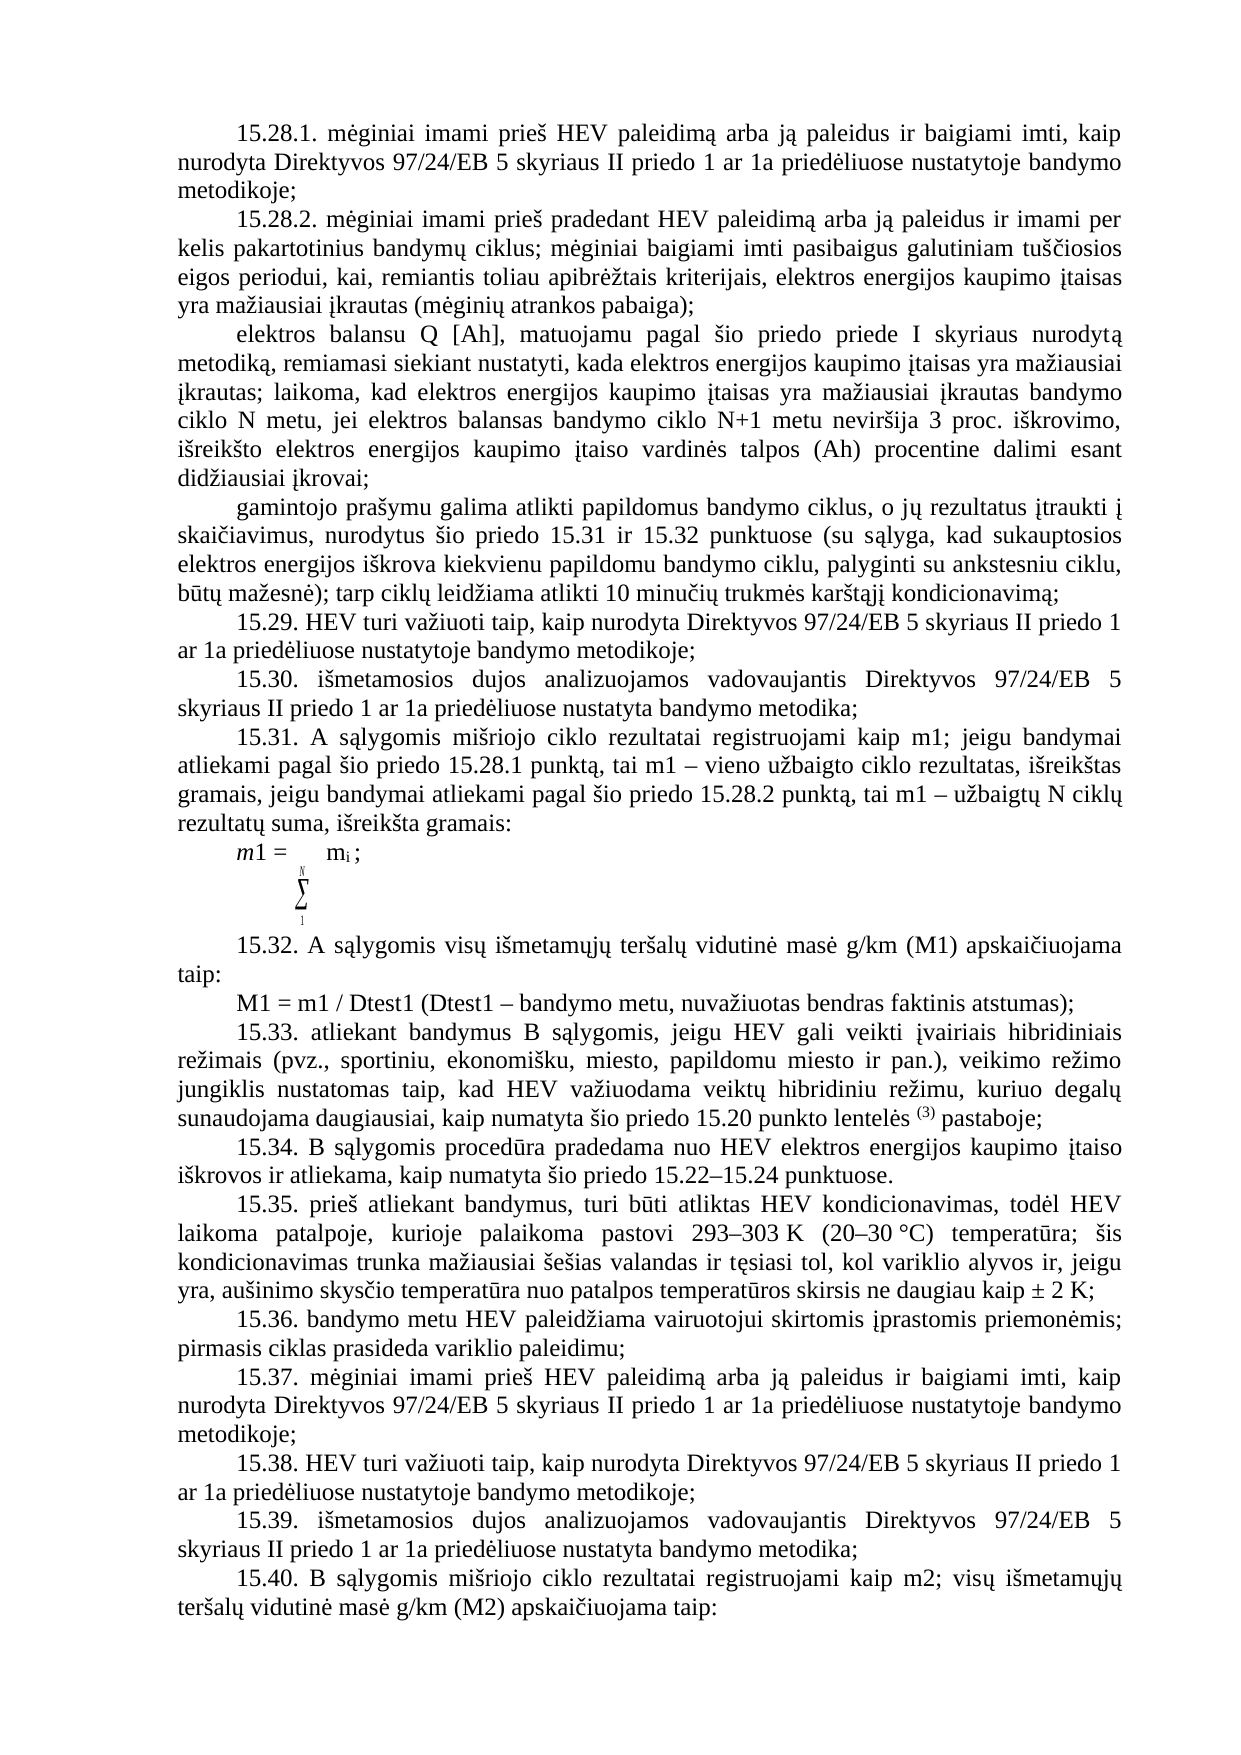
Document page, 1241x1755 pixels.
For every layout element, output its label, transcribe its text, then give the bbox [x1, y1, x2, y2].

text 15.39. išmetamosios dujos analizuojamos vadovaujantis Direktyvos 97/24/EB 5 skyriaus II priedo 1 ar 1a priedėliuose nustatyta bandymo metodika; [177, 1506, 1122, 1563]
text 15.37. mėginiai imami prieš HEV paleidimą arba ją paleidus ir baigiami imti, kaip nurodyta Direktyvos 97/24/EB 5 skyriaus II priedo 1 ar 1a priedėliuose nustatytoje bandymo metodikoje; [177, 1362, 1122, 1448]
text 15.35. prieš atliekant bandymus, turi būti atliktas HEV kondicionavimas, todėl HEV laikoma patalpoje, kurioje palaikoma pastovi 293–303 K (20–30 °C) temperatūra; šis kondicionavimas trunka mažiausiai šešias valandas ir tęsiasi tol, kol variklio alyvos ir, jeigu yra, aušinimo skysčio temperatūra nuo patalpos temperatūros skirsis ne daugiau kaip ± 2 K; [177, 1189, 1122, 1304]
text 15.33. atliekant bandymus B sąlygomis, jeigu HEV gali veikti įvairiais hibridiniais režimais (pvz., sportiniu, ekonomišku, miesto, papildomu miesto ir pan.), veikimo režimo jungiklis nustatomas taip, kad HEV važiuodama veiktų hibridiniu režimu, kuriuo degalų sunaudojama daugiausiai, kaip numatyta šio priedo 15.20 punkto lentelės (3) pastaboje; [177, 1017, 1122, 1132]
text elektros balansu Q [Ah], matuojamu pagal šio priedo priede I skyriaus nurodytą metodiką, remiamasi siekiant nustatyti, kada elektros energijos kaupimo įtaisas yra mažiausiai įkrautas; laikoma, kad elektros energijos kaupimo įtaisas yra mažiausiai įkrautas bandymo ciklo N metu, jei elektros balansas bandymo ciklo N+1 metu neviršija 3 proc. iškrovimo, išreikšto elektros energijos kaupimo įtaiso vardinės talpos (Ah) procentine dalimi esant didžiausiai įkrovai; [177, 319, 1122, 492]
text 15.28.2. mėginiai imami prieš pradedant HEV paleidimą arba ją paleidus ir imami per kelis pakartotinius bandymų ciklus; mėginiai baigiami imti pasibaigus galutiniam tuščiosios eigos periodui, kai, remiantis toliau apibrėžtais kriterijais, elektros energijos kaupimo įtaisas yra mažiausiai įkrautas (mėginių atrankos pabaiga); [177, 204, 1122, 319]
text 15.32. A sąlygomis visų išmetamųjų teršalų vidutinė masė g/km (M1) apskaičiuojama taip: [177, 931, 1122, 988]
text 15.34. B sąlygomis procedūra pradedama nuo HEV elektros energijos kaupimo įtaiso iškrovos ir atliekama, kaip numatyta šio priedo 15.22–15.24 punktuose. [177, 1132, 1122, 1189]
text 15.29. HEV turi važiuoti taip, kaip nurodyta Direktyvos 97/24/EB 5 skyriaus II priedo 1 ar 1a priedėliuose nustatytoje bandymo metodikoje; [177, 607, 1122, 664]
text gamintojo prašymu galima atlikti papildomus bandymo ciklus, o jų rezultatus įtraukti į skaičiavimus, nurodytus šio priedo 15.31 ir 15.32 punktuose (su sąlyga, kad sukauptosios elektros energijos iškrova kiekvienu papildomu bandymo ciklu, palyginti su ankstesniu ciklu, būtų mažesnė); tarp ciklų leidžiama atlikti 10 minučių trukmės karštąjį kondicionavimą; [177, 492, 1122, 607]
text 15.40. B sąlygomis mišriojo ciklo rezultatai registruojami kaip m2; visų išmetamųjų teršalų vidutinė masė g/km (M2) apskaičiuojama taip: [177, 1563, 1122, 1621]
text 15.38. HEV turi važiuoti taip, kaip nurodyta Direktyvos 97/24/EB 5 skyriaus II priedo 1 ar 1a priedėliuose nustatytoje bandymo metodikoje; [177, 1448, 1122, 1506]
text m1 = SUM(1, ..., N) mi ; [177, 837, 1122, 931]
text 15.31. A sąlygomis mišriojo ciklo rezultatai registruojami kaip m1; jeigu bandymai atliekami pagal šio priedo 15.28.1 punktą, tai m1 – vieno užbaigto ciklo rezultatas, išreikštas gramais, jeigu bandymai atliekami pagal šio priedo 15.28.2 punktą, tai m1 – užbaigtų N ciklų rezultatų suma, išreikšta gramais: [177, 722, 1122, 837]
text 15.30. išmetamosios dujos analizuojamos vadovaujantis Direktyvos 97/24/EB 5 skyriaus II priedo 1 ar 1a priedėliuose nustatyta bandymo metodika; [177, 664, 1122, 722]
text M1 = m1 / Dtest1 (Dtest1 – bandymo metu, nuvažiuotas bendras faktinis atstumas); [177, 988, 1122, 1017]
text 15.28.1. mėginiai imami prieš HEV paleidimą arba ją paleidus ir baigiami imti, kaip nurodyta Direktyvos 97/24/EB 5 skyriaus II priedo 1 ar 1a priedėliuose nustatytoje bandymo metodikoje; [177, 118, 1122, 204]
text 15.36. bandymo metu HEV paleidžiama vairuotojui skirtomis įprastomis priemonėmis; pirmasis ciklas prasideda variklio paleidimu; [177, 1304, 1122, 1362]
